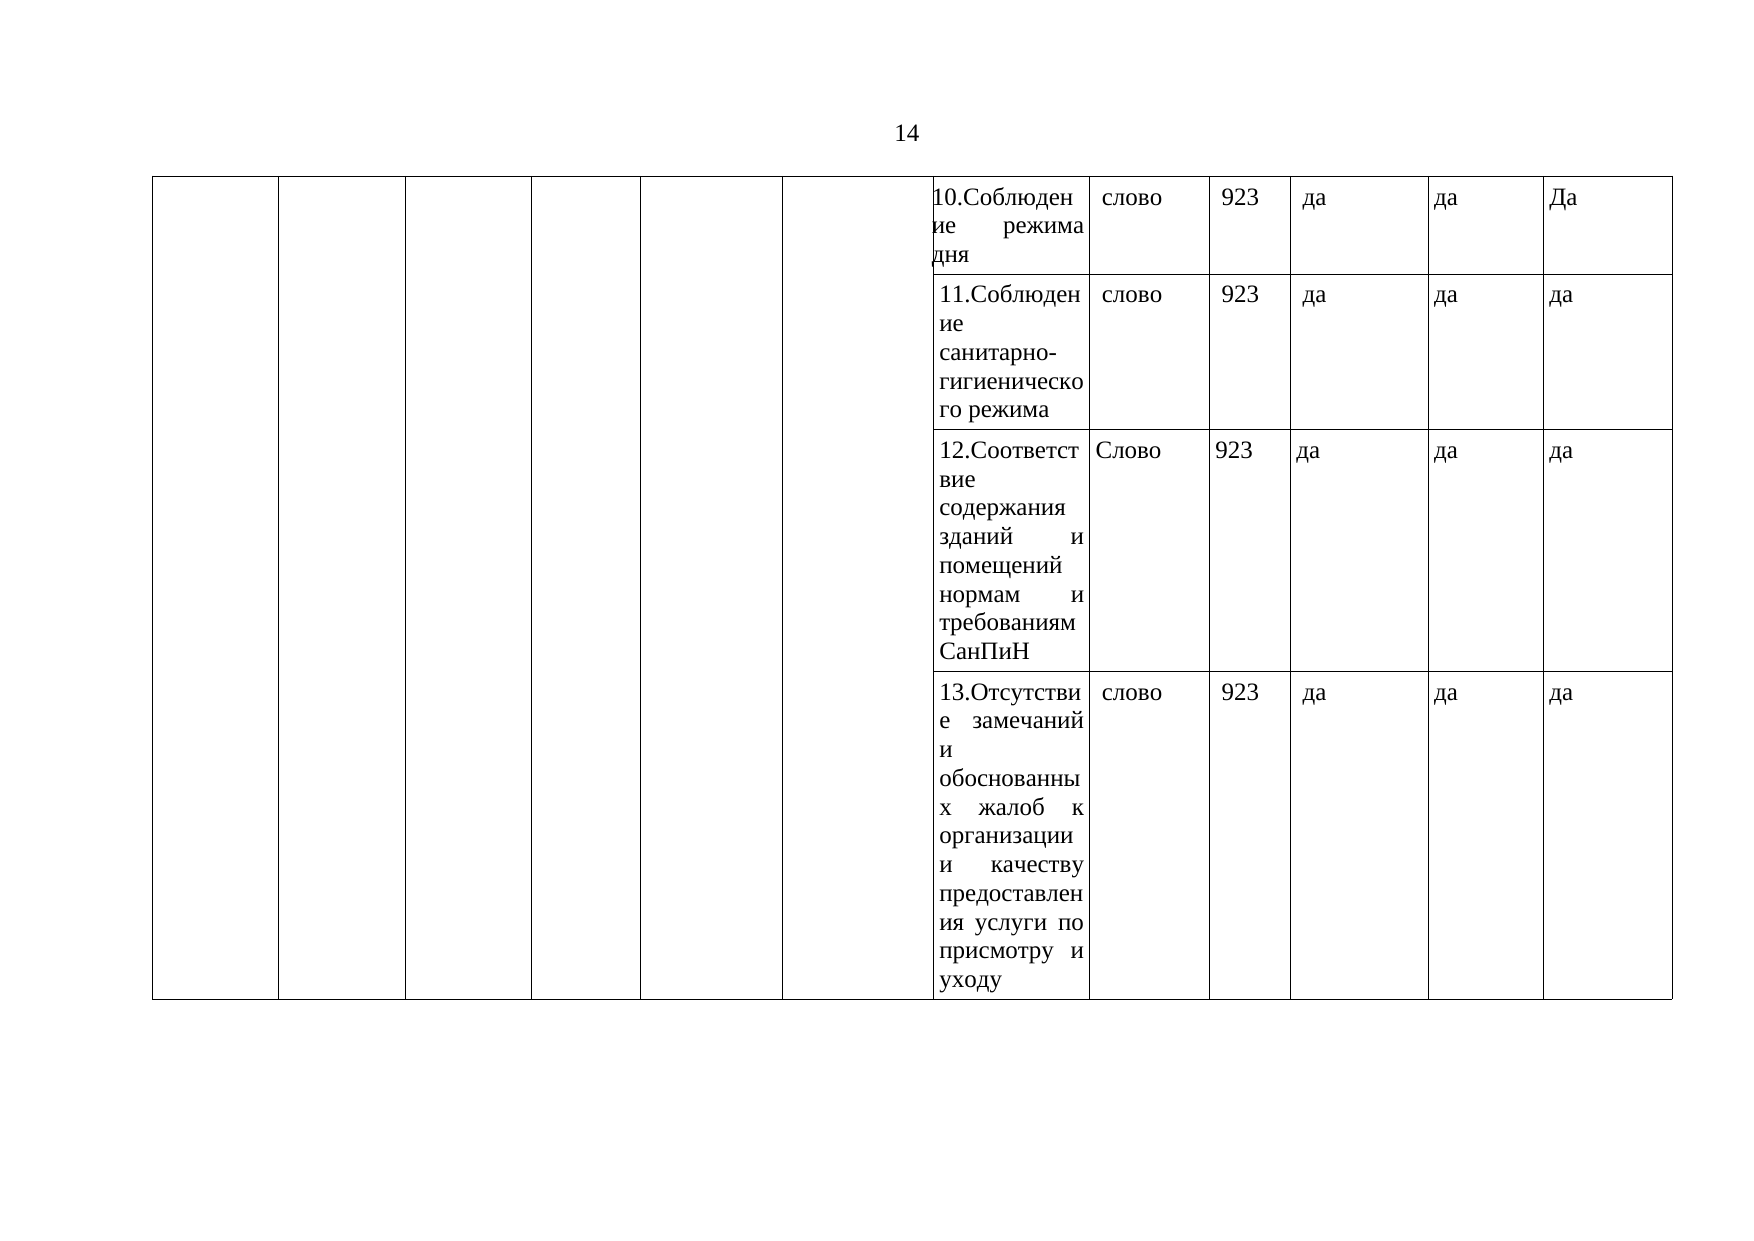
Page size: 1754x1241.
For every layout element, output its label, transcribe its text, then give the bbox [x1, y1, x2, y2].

table_cell 923 [1210, 672, 1290, 998]
table_cell да [1291, 672, 1428, 998]
table_cell [532, 177, 640, 998]
table_cell да [1291, 275, 1428, 429]
table_cell 12.Соответствие содержания зданий и помещений нормам и требованиям СанПиН [934, 430, 1089, 671]
table_cell да [1429, 275, 1543, 429]
table_cell [641, 177, 782, 998]
table_cell [783, 177, 933, 998]
table_cell да [1291, 177, 1428, 273]
table_cell Да [1544, 177, 1672, 273]
table_cell 10.Соблюдение режима дня [934, 177, 1089, 273]
table_cell слово [1090, 177, 1209, 273]
table_cell [279, 177, 405, 998]
table_cell [153, 177, 278, 998]
table_cell 11.Соблюдение санитарно-гигиенического режима [934, 275, 1089, 429]
table_cell Слово [1090, 430, 1209, 671]
table_cell да [1429, 672, 1543, 998]
table_cell да [1544, 275, 1672, 429]
table_cell да [1544, 672, 1672, 998]
table_cell 923 [1210, 275, 1290, 429]
table_cell слово [1090, 275, 1209, 429]
table_cell да [1429, 177, 1543, 273]
table_cell да [1544, 430, 1672, 671]
table_cell 13.Отсутствие замечаний и обоснованных жалоб к организации и качеству предоставления услуги по присмотру и уходу [934, 672, 1089, 998]
table_cell да [1429, 430, 1543, 671]
table_cell [406, 177, 531, 998]
table_cell слово [1090, 672, 1209, 998]
table_cell 923 [1210, 430, 1290, 671]
table_cell 923 [1210, 177, 1290, 273]
table_cell да [1291, 430, 1428, 671]
